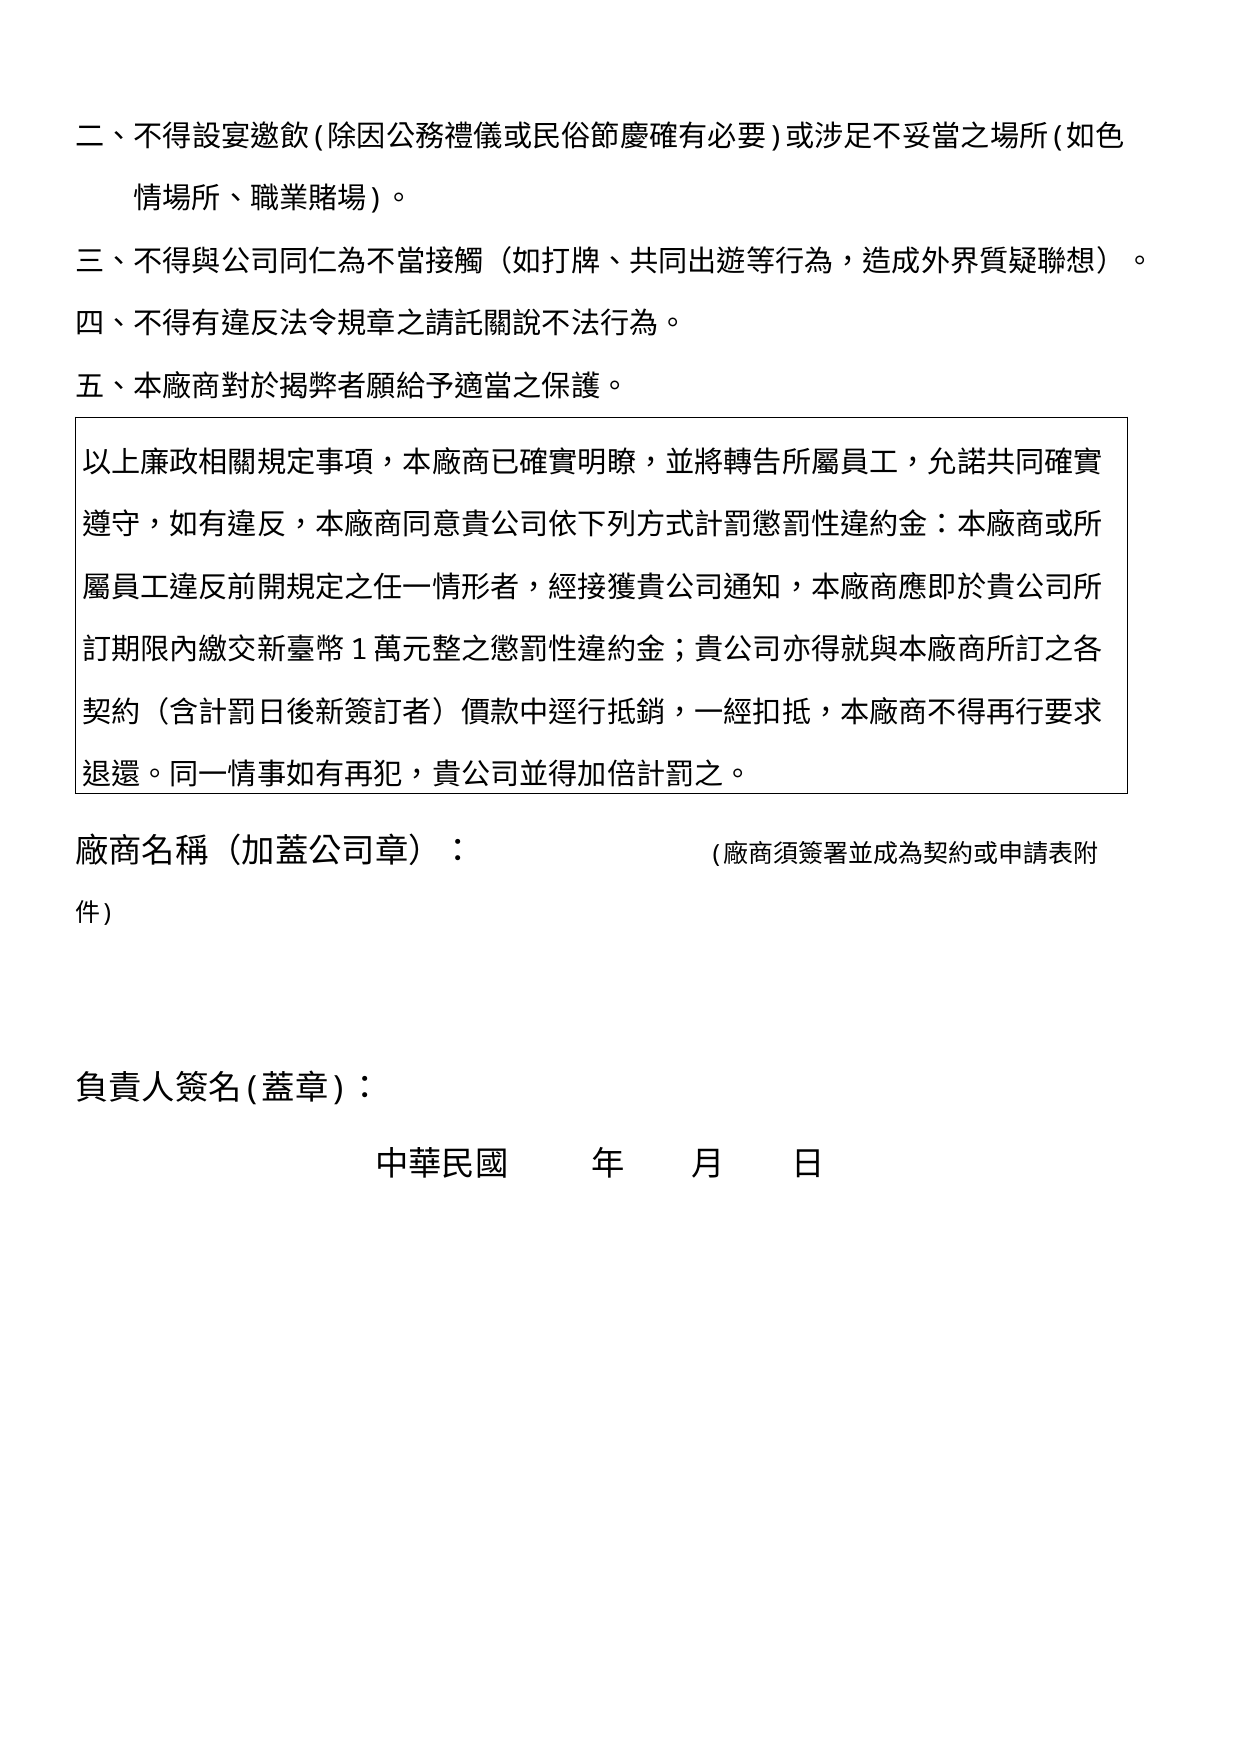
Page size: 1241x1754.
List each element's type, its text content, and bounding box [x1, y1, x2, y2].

text 三、不得與公司同仁為不當接觸（如打牌、共同出遊等行為，造成外界質疑聯想）。 [75, 217, 1125, 279]
text 負責人簽名(蓋章)： [75, 1044, 1125, 1106]
text 廠商名稱（加蓋公司章）： (廠商須簽署並成為契約或申請表附件) [75, 806, 1125, 931]
text 五、本廠商對於揭弊者願給予適當之保護。 [75, 342, 1125, 404]
table_header 以上廉政相關規定事項，本廠商已確實明瞭，並將轉告所屬員工，允諾共同確實遵守，如有違反，本廠商同意貴公司依下列方式計罰懲罰性違約金：本廠商或所屬員工違反前開規定之任一情形者，經接獲貴公司通知，本廠商應即於貴公司所訂期限內繳交新臺幣1萬元整之懲罰性違約金；貴公司亦得就與本廠商所訂之各契約（含計罰日後新簽訂者）價款中逕行抵銷，一經扣抵，本廠商不得再行要求退還。同一情事如有再犯，貴公司並得加倍計罰之。 [76, 418, 1127, 793]
text 二、不得設宴邀飲(除因公務禮儀或民俗節慶確有必要)或涉足不妥當之場所(如色情場所、職業賭場)。 [75, 92, 1125, 217]
text 四、不得有違反法令規章之請託關說不法行為。 [75, 279, 1125, 342]
text 中華民國 年 月 日 [75, 1119, 1125, 1181]
